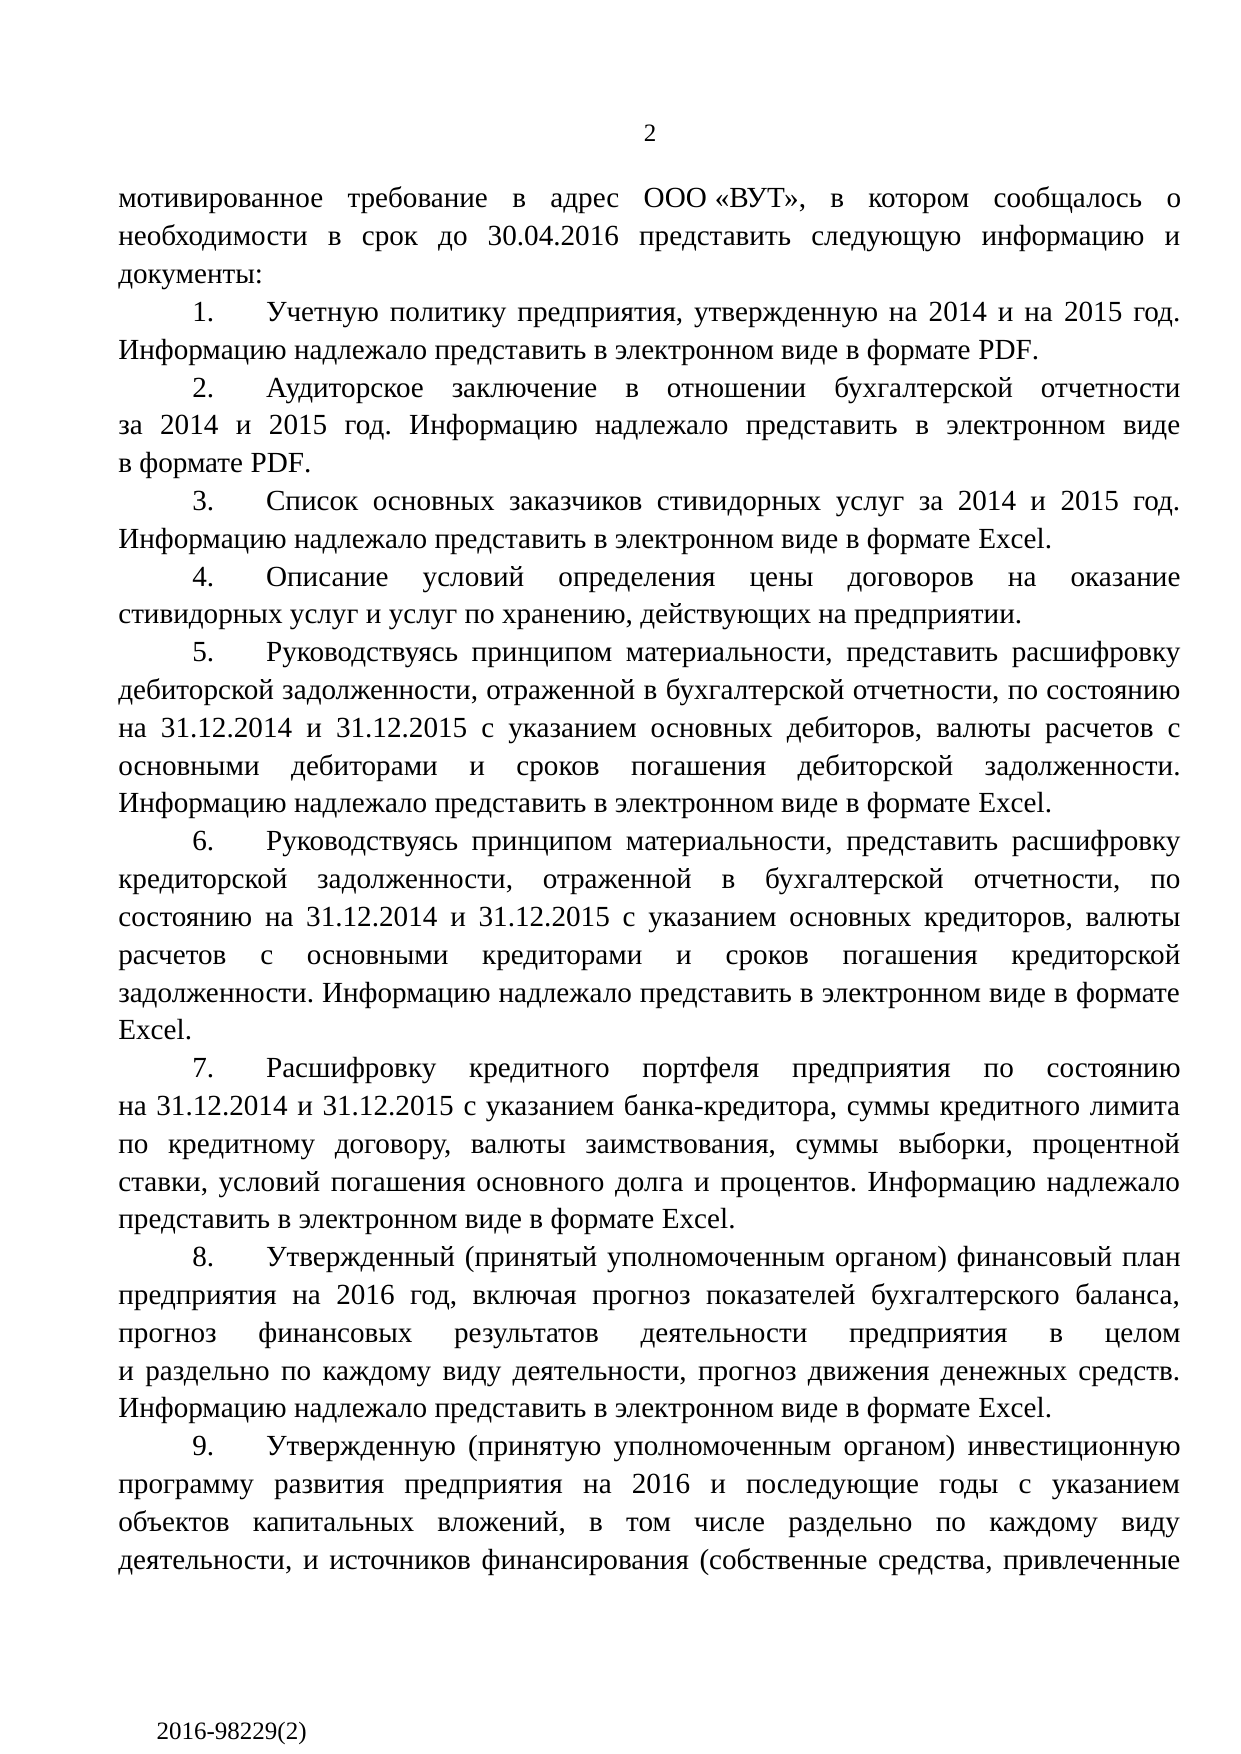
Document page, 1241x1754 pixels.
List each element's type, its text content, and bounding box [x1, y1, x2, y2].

text 6. Руководствуясь принципом материальности, представить расшифровку кредиторской задолженности, отраженной в бухгалтерской отчетности, по состоянию на 31.12.2014 и 31.12.2015 с указанием основных кредиторов, валюты расчетов с основными кредиторами и сроков погашения кредиторской задолженности. Информацию надлежало представить в электронном виде в формате Excel. [118, 819, 1181, 1046]
text 9. Утвержденную (принятую уполномоченным органом) инвестиционную программу развития предприятия на 2016 и последующие годы с указанием объектов капитальных вложений, в том числе раздельно по каждому виду деятельности, и источников финансирования (собственные средства, привлеченные [118, 1424, 1181, 1575]
text 4. Описание условий определения цены договоров на оказание стивидорных услуг и услуг по хранению, действующих на предприятии. [118, 554, 1181, 630]
text 7. Расшифровку кредитного портфеля предприятия по состоянию на 31.12.2014 и 31.12.2015 с указанием банка-кредитора, суммы кредитного лимита по кредитному договору, валюты заимствования, суммы выборки, процентной ставки, условий погашения основного долга и процентов. Информацию надлежало представить в электронном виде в формате Excel. [118, 1046, 1181, 1235]
text 1. Учетную политику предприятия, утвержденную на 2014 и на 2015 год. Информацию надлежало представить в электронном виде в формате PDF. [118, 290, 1181, 365]
text 8. Утвержденный (принятый уполномоченным органом) финансовый план предприятия на 2016 год, включая прогноз показателей бухгалтерского баланса, прогноз финансовых результатов деятельности предприятия в целом и раздельно по каждому виду деятельности, прогноз движения денежных средств. Информацию надлежало представить в электронном виде в формате Excel. [118, 1235, 1181, 1424]
text мотивированное требование в адрес ООО «ВУТ», в котором сообщалось о необходимости в срок до 30.04.2016 представить следующую информацию и документы: [118, 176, 1181, 290]
text 2. Аудиторское заключение в отношении бухгалтерской отчетности за 2014 и 2015 год. Информацию надлежало представить в электронном виде в формате PDF. [118, 365, 1181, 479]
text 3. Список основных заказчиков стивидорных услуг за 2014 и 2015 год. Информацию надлежало представить в электронном виде в формате Excel. [118, 479, 1181, 554]
text 5. Руководствуясь принципом материальности, представить расшифровку дебиторской задолженности, отраженной в бухгалтерской отчетности, по состоянию на 31.12.2014 и 31.12.2015 с указанием основных дебиторов, валюты расчетов с основными дебиторами и сроков погашения дебиторской задолженности. Информацию надлежало представить в электронном виде в формате Excel. [118, 630, 1181, 819]
